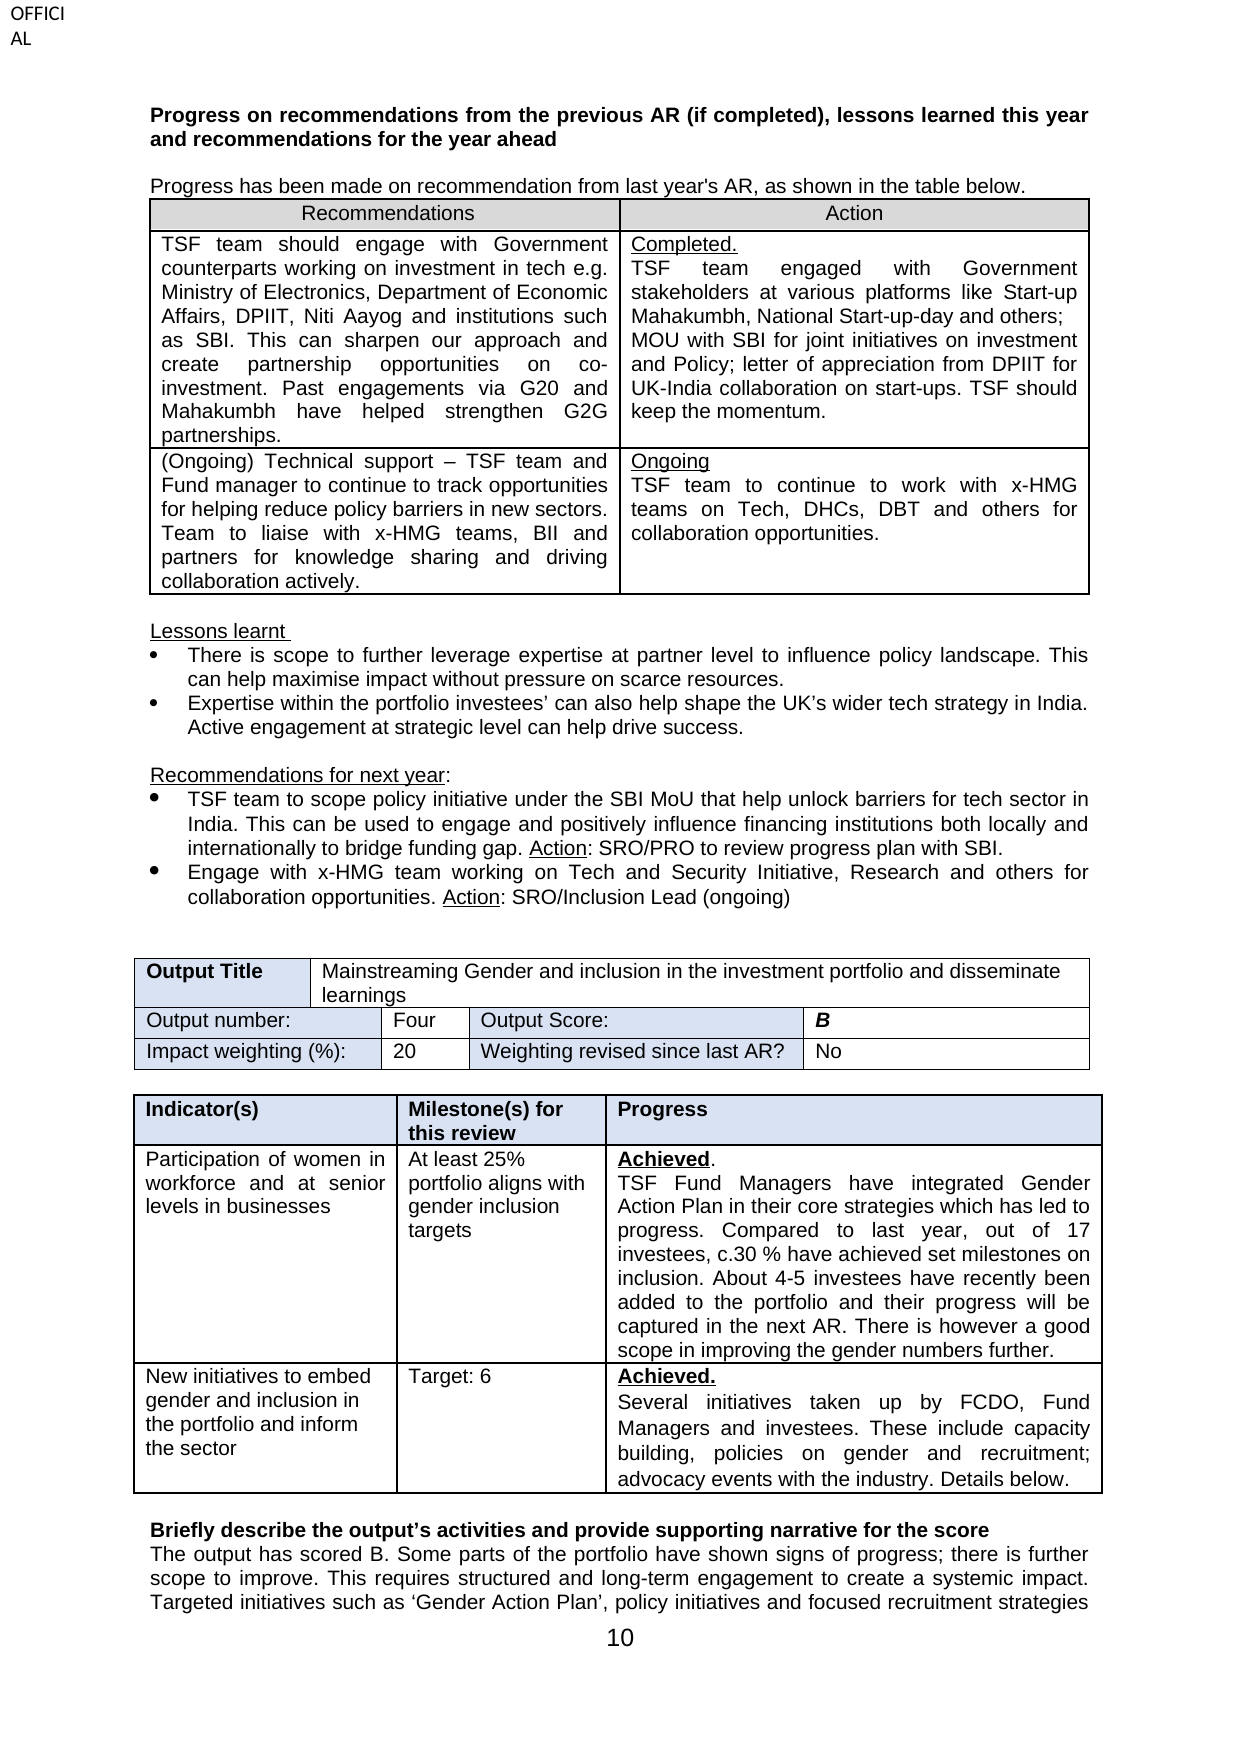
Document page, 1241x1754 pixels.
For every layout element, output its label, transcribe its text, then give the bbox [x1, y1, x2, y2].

table_cell B [804, 1008, 1089, 1038]
table_header Output Title [135, 959, 310, 1007]
table_header Milestone(s) for this review [398, 1096, 605, 1144]
table_header Progress [607, 1096, 1101, 1144]
table_cell Participation of women in workforce and at senior levels in businesses [135, 1146, 396, 1362]
list TSF team to scope policy initiative under the SBI MoU that help unlock barriers for tech sector in India. This can be used to engage and positively influence financing institutions both locally and internationally to bridge funding gap. Action: SRO/PRO to review progress plan with SBI. [150, 787, 1090, 860]
table_header Mainstreaming Gender and inclusion in the investment portfolio and disseminate learnings [311, 959, 1089, 1007]
table_header Indicator(s) [135, 1096, 396, 1144]
table_cell Achieved. Several initiatives taken up by FCDO, Fund Managers and investees. These include capacity building, policies on gender and recruitment; advocacy events with the industry. Details below. [607, 1364, 1101, 1492]
table_cell Weighting revised since last AR? [470, 1039, 803, 1069]
list There is scope to further leverage expertise at partner level to influence policy landscape. This can help maximise impact without pressure on scarce resources. [150, 643, 1090, 691]
table_cell TSF team should engage with Government counterparts working on investment in tech e.g. Ministry of Electronics, Department of Economic Affairs, DPIIT, Niti Aayog and institutions such as SBI. This can sharpen our approach and create partnership opportunities on co-investment. Past engagements via G20 and Mahakumbh have helped strengthen G2G partnerships. [151, 232, 619, 447]
table_cell Output number: [135, 1008, 381, 1038]
list Expertise within the portfolio investees’ can also help shape the UK’s wider tech strategy in India. Active engagement at strategic level can help drive success. [150, 691, 1090, 739]
text Lessons learnt [150, 619, 1090, 643]
table_cell Target: 6 [398, 1364, 605, 1492]
table_cell Impact weighting (%): [135, 1039, 381, 1069]
table_cell Four [382, 1008, 469, 1038]
table_cell At least 25% portfolio aligns with gender inclusion targets [398, 1146, 605, 1362]
table_cell No [804, 1039, 1089, 1069]
text Briefly describe the output’s activities and provide supporting narrative for the score [150, 1518, 1090, 1542]
table_cell (Ongoing) Technical support – TSF team and Fund manager to continue to track opportunities for helping reduce policy barriers in new sectors. Team to liaise with x-HMG teams, BII and partners for knowledge sharing and driving collaboration actively. [151, 449, 619, 593]
text Progress has been made on recommendation from last year's AR, as shown in the table below. [150, 174, 1090, 198]
table_cell 20 [382, 1039, 469, 1069]
text The output has scored B. Some parts of the portfolio have shown signs of progress; there is further scope to improve. This requires structured and long-term engagement to create a systemic impact. Targeted initiatives such as ‘Gender Action Plan’, policy initiatives and focused recruitment strategies [150, 1542, 1090, 1614]
text Progress on recommendations from the previous AR (if completed), lessons learned this year and recommendations for the year ahead [150, 102, 1090, 150]
table_cell Completed. TSF team engaged with Government stakeholders at various platforms like Start-up Mahakumbh, National Start-up-day and others; MOU with SBI for joint initiatives on investment and Policy; letter of appreciation from DPIIT for UK-India collaboration on start-ups. TSF should keep the momentum. [621, 232, 1088, 447]
table_cell New initiatives to embed gender and inclusion in the portfolio and inform the sector [135, 1364, 396, 1492]
table_cell Ongoing TSF team to continue to work with x-HMG teams on Tech, DHCs, DBT and others for collaboration opportunities. [621, 449, 1088, 593]
table_cell Output Score: [470, 1008, 803, 1038]
list Engage with x-HMG team working on Tech and Security Initiative, Research and others for collaboration opportunities. Action: SRO/Inclusion Lead (ongoing) [150, 860, 1090, 909]
table_cell Achieved. TSF Fund Managers have integrated Gender Action Plan in their core strategies which has led to progress. Compared to last year, out of 17 investees, c.30 % have achieved set milestones on inclusion. About 4-5 investees have recently been added to the portfolio and their progress will be captured in the next AR. There is however a good scope in improving the gender numbers further. [607, 1146, 1101, 1362]
table_header Action [621, 200, 1088, 229]
table_header Recommendations [151, 200, 619, 229]
text Recommendations for next year: [150, 763, 1090, 787]
